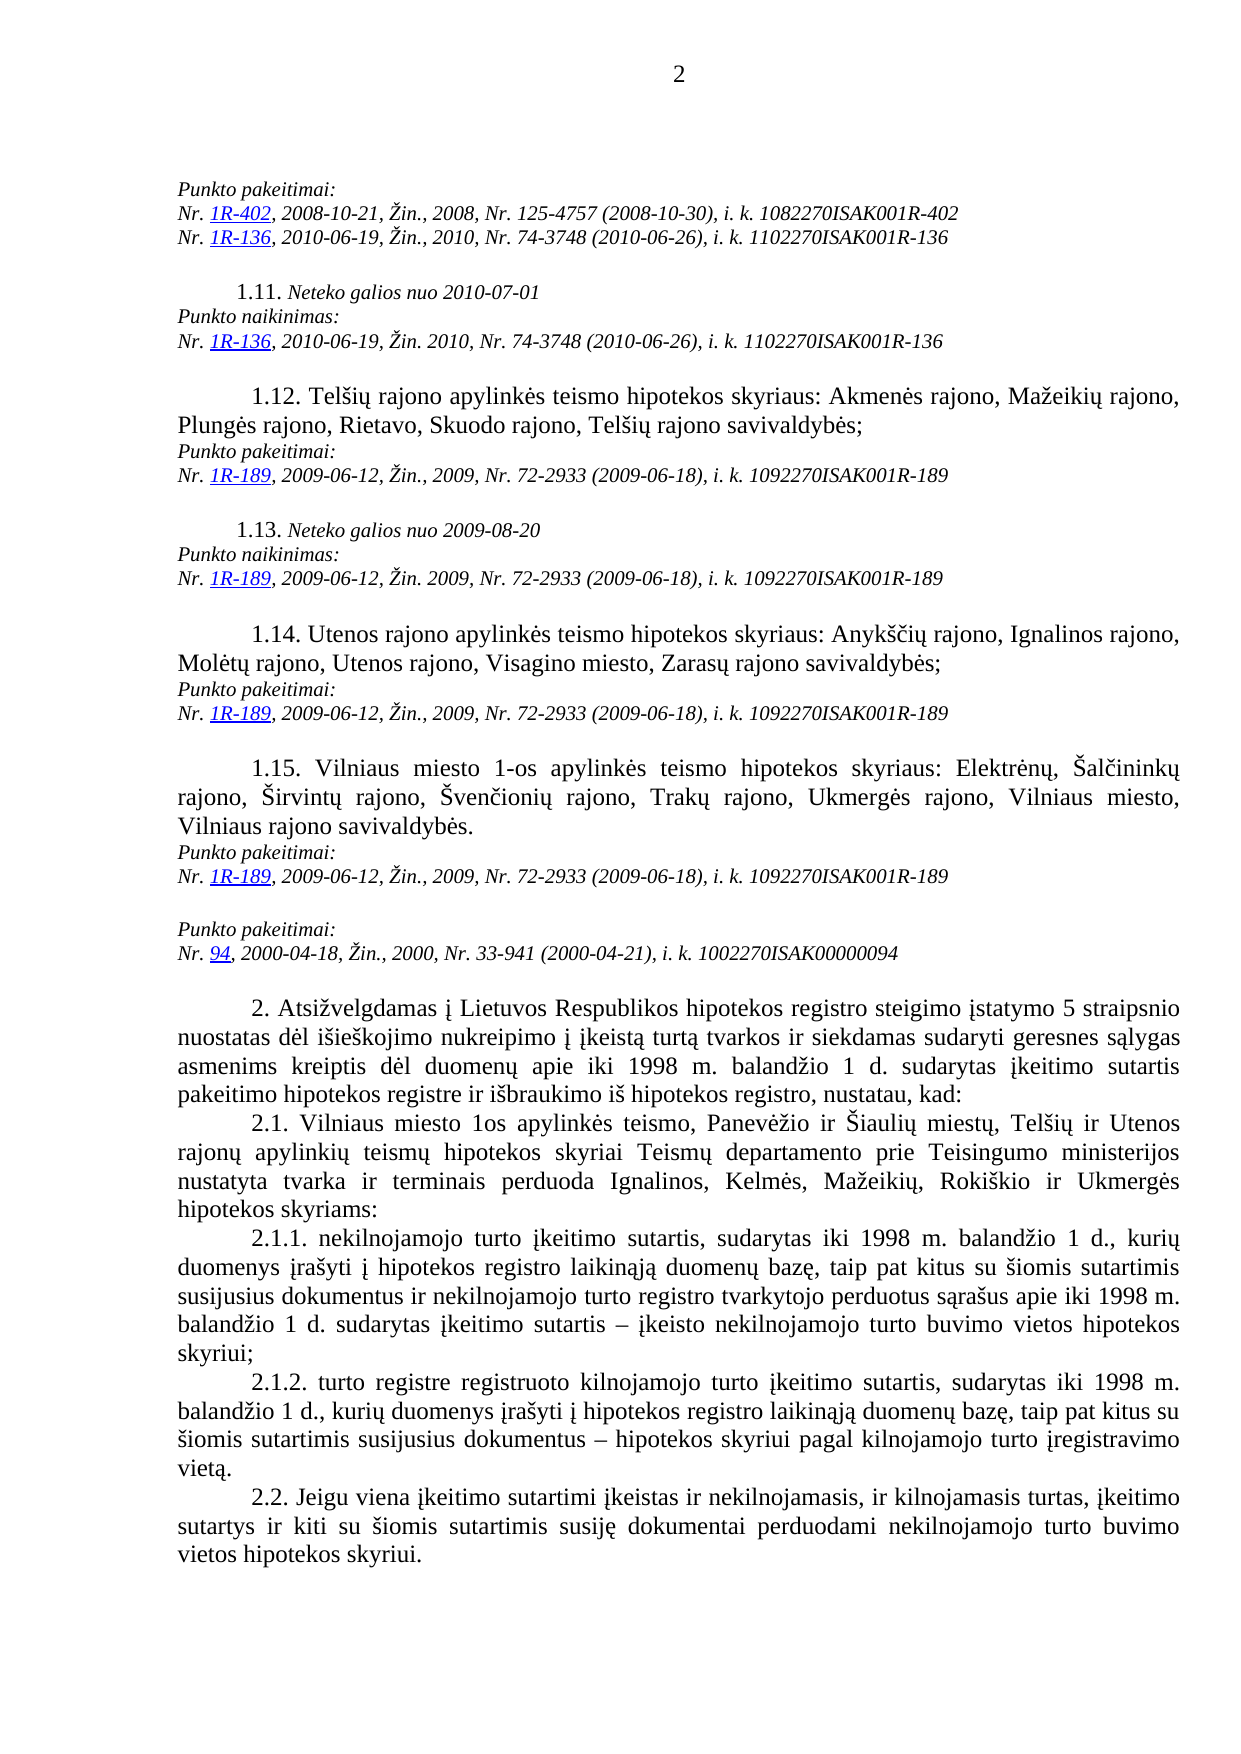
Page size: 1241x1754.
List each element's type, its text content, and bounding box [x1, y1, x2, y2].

text Punkto pakeitimai: [177, 439, 1181, 463]
text 1.11. Neteko galios nuo 2010-07-01 [177, 278, 1181, 304]
text Punkto pakeitimai: [177, 177, 1181, 201]
text Nr. 1R-189, 2009-06-12, Žin., 2009, Nr. 72-2933 (2009-06-18), i. k. 1092270ISAK001R-189 [177, 701, 1181, 724]
text 1.14. Utenos rajono apylinkės teismo hipotekos skyriaus: Anykščių rajono, Ignalinos rajono, Molėtų rajono, Utenos rajono, Visagino miesto, Zarasų rajono savivaldybės; [177, 619, 1181, 676]
text Punkto pakeitimai: [177, 839, 1181, 864]
text 2.2. Jeigu viena įkeitimo sutartimi įkeistas ir nekilnojamasis, ir kilnojamasis turtas, įkeitimo sutartys ir kiti su šiomis sutartimis susiję dokumentai perduodami nekilnojamojo turto buvimo vietos hipotekos skyriui. [177, 1482, 1181, 1568]
text Nr. 1R-402, 2008-10-21, Žin., 2008, Nr. 125-4757 (2008-10-30), i. k. 1082270ISAK001R-402 [177, 201, 1181, 225]
text 2.1.2. turto registre registruoto kilnojamojo turto įkeitimo sutartis, sudarytas iki 1998 m. balandžio 1 d., kurių duomenys įrašyti į hipotekos registro laikinąją duomenų bazę, taip pat kitus su šiomis sutartimis susijusius dokumentus – hipotekos skyriui pagal kilnojamojo turto įregistravimo vietą. [177, 1367, 1181, 1482]
text Nr. 1R-189, 2009-06-12, Žin., 2009, Nr. 72-2933 (2009-06-18), i. k. 1092270ISAK001R-189 [177, 463, 1181, 487]
text 1.13. Neteko galios nuo 2009-08-20 [177, 516, 1181, 542]
text Punkto naikinimas: [177, 542, 1181, 566]
text Punkto pakeitimai: [177, 916, 1181, 941]
text Nr. 94, 2000-04-18, Žin., 2000, Nr. 33-941 (2000-04-21), i. k. 1002270ISAK00000094 [177, 941, 1181, 964]
text Nr. 1R-136, 2010-06-19, Žin. 2010, Nr. 74-3748 (2010-06-26), i. k. 1102270ISAK001R-136 [177, 328, 1181, 353]
text Punkto pakeitimai: [177, 676, 1181, 701]
text Nr. 1R-189, 2009-06-12, Žin., 2009, Nr. 72-2933 (2009-06-18), i. k. 1092270ISAK001R-189 [177, 864, 1181, 888]
text 2. Atsižvelgdamas į Lietuvos Respublikos hipotekos registro steigimo įstatymo 5 straipsnio nuostatas dėl išieškojimo nukreipimo į įkeistą turtą tvarkos ir siekdamas sudaryti geresnes sąlygas asmenims kreiptis dėl duomenų apie iki 1998 m. balandžio 1 d. sudarytas įkeitimo sutartis pakeitimo hipotekos registre ir išbraukimo iš hipotekos registro, nustatau, kad: [177, 993, 1181, 1108]
text Nr. 1R-189, 2009-06-12, Žin. 2009, Nr. 72-2933 (2009-06-18), i. k. 1092270ISAK001R-189 [177, 566, 1181, 590]
text Nr. 1R-136, 2010-06-19, Žin., 2010, Nr. 74-3748 (2010-06-26), i. k. 1102270ISAK001R-136 [177, 225, 1181, 249]
text 2.1. Vilniaus miesto 1os apylinkės teismo, Panevėžio ir Šiaulių miestų, Telšių ir Utenos rajonų apylinkių teismų hipotekos skyriai Teismų departamento prie Teisingumo ministerijos nustatyta tvarka ir terminais perduoda Ignalinos, Kelmės, Mažeikių, Rokiškio ir Ukmergės hipotekos skyriams: [177, 1108, 1181, 1223]
text Punkto naikinimas: [177, 304, 1181, 328]
text 1.15. Vilniaus miesto 1-os apylinkės teismo hipotekos skyriaus: Elektrėnų, Šalčininkų rajono, Širvintų rajono, Švenčionių rajono, Trakų rajono, Ukmergės rajono, Vilniaus miesto, Vilniaus rajono savivaldybės. [177, 753, 1181, 839]
text 2.1.1. nekilnojamojo turto įkeitimo sutartis, sudarytas iki 1998 m. balandžio 1 d., kurių duomenys įrašyti į hipotekos registro laikinąją duomenų bazę, taip pat kitus su šiomis sutartimis susijusius dokumentus ir nekilnojamojo turto registro tvarkytojo perduotus sąrašus apie iki 1998 m. balandžio 1 d. sudarytas įkeitimo sutartis – įkeisto nekilnojamojo turto buvimo vietos hipotekos skyriui; [177, 1223, 1181, 1367]
text 1.12. Telšių rajono apylinkės teismo hipotekos skyriaus: Akmenės rajono, Mažeikių rajono, Plungės rajono, Rietavo, Skuodo rajono, Telšių rajono savivaldybės; [177, 381, 1181, 439]
